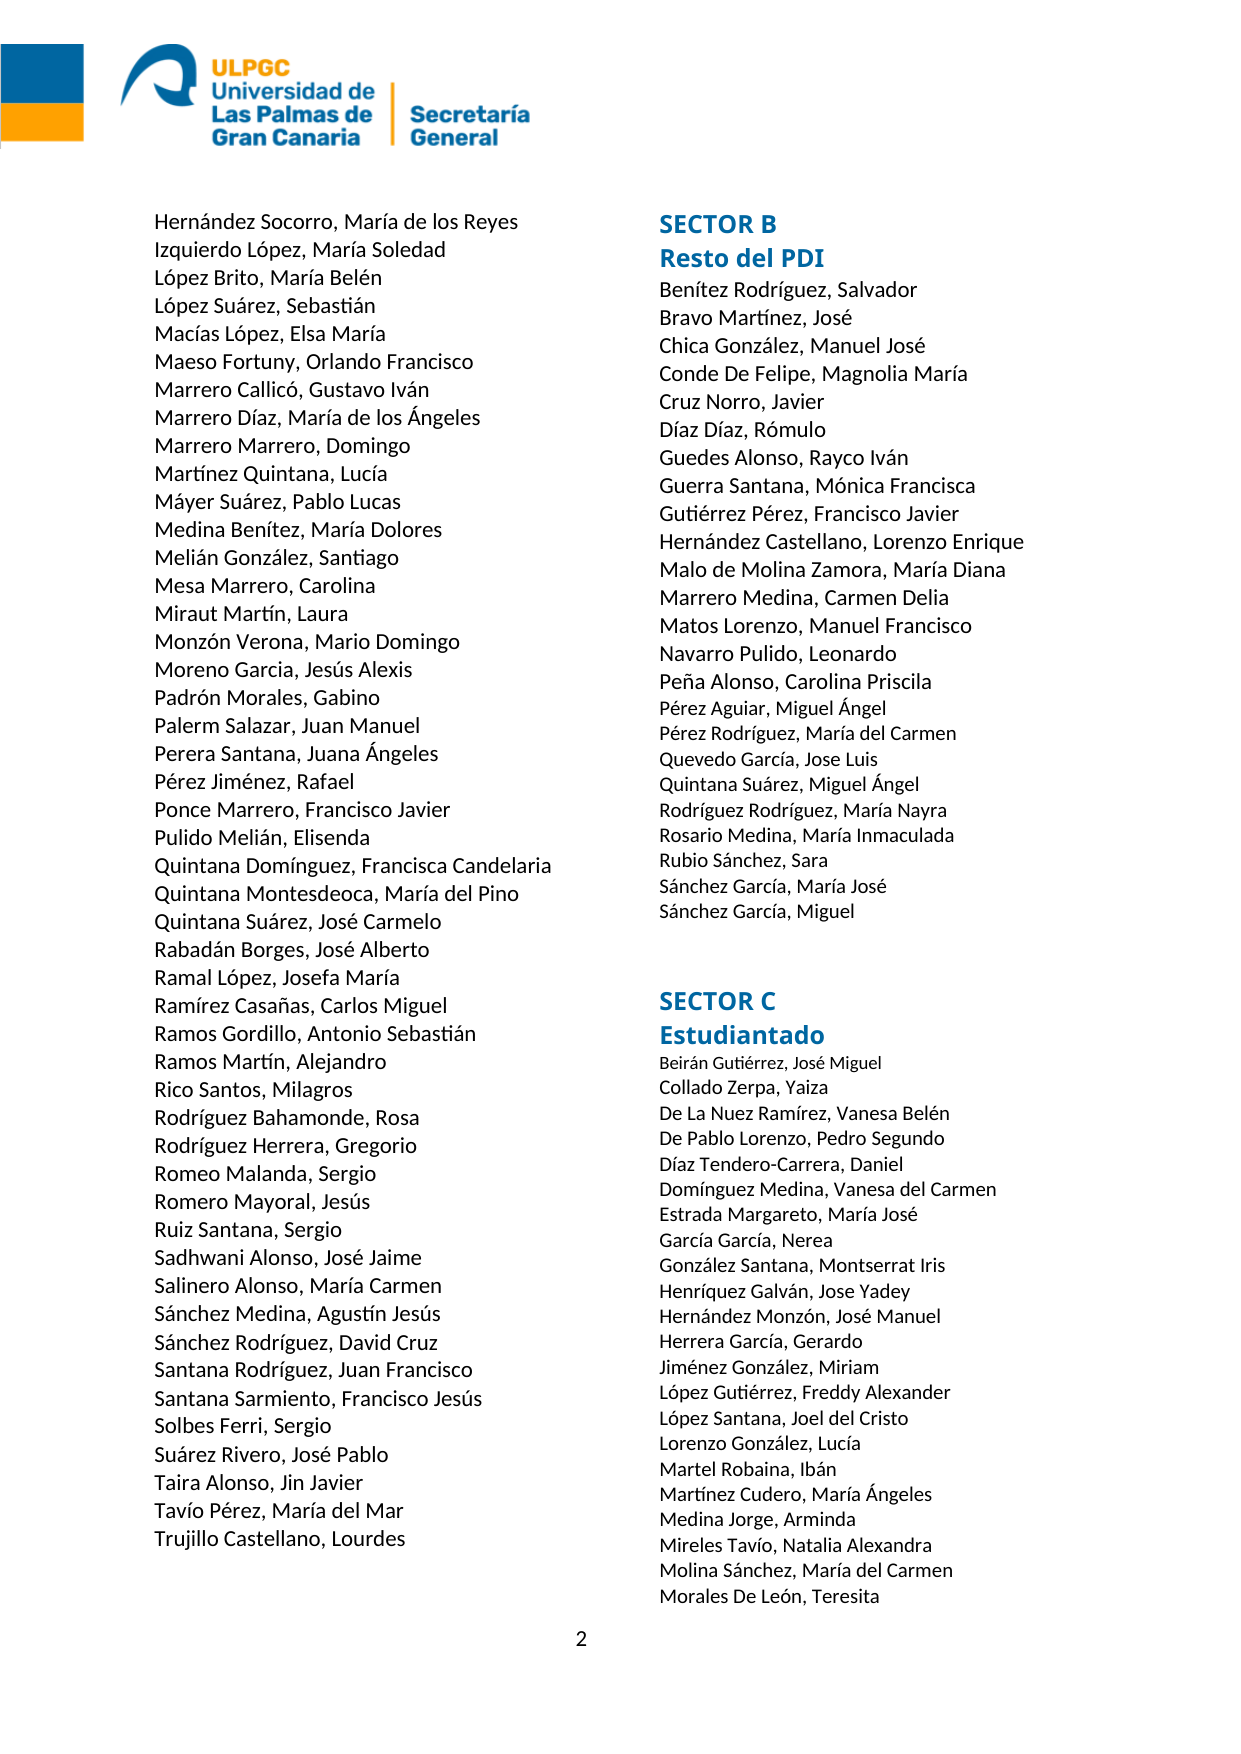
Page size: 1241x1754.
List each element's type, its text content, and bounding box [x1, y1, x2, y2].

text Salinero Alonso, María Carmen [154, 1272, 585, 1299]
text Cruz Norro, Javier [659, 387, 1090, 415]
text Sadhwani Alonso, José Jaime [154, 1243, 585, 1272]
text Martínez Cudero, María Ángeles [659, 1481, 1090, 1507]
text Matos Lorenzo, Manuel Francisco [659, 611, 1090, 639]
text Morales De León, Teresita [659, 1583, 1090, 1608]
text Padrón Morales, Gabino [154, 683, 585, 711]
text Macías López, Elsa María [154, 319, 585, 347]
text Santana Sarmiento, Francisco Jesús [154, 1384, 585, 1412]
text Hernández Socorro, María de los Reyes [154, 207, 585, 235]
text Pulido Melián, Elisenda [154, 823, 585, 851]
text Ruiz Santana, Sergio [154, 1216, 585, 1243]
text Guerra Santana, Mónica Francisca [659, 471, 1090, 499]
text Marrero Díaz, María de los Ángeles [154, 403, 585, 431]
text Rico Santos, Milagros [154, 1075, 585, 1103]
text De Pablo Lorenzo, Pedro Segundo [659, 1125, 1090, 1151]
text Rodríguez Rodríguez, María Nayra [659, 797, 1090, 822]
text Quintana Domínguez, Francisca Candelaria [154, 851, 585, 879]
text González Santana, Montserrat Iris [659, 1252, 1090, 1278]
text Sánchez Rodríguez, David Cruz [154, 1328, 585, 1356]
text Perera Santana, Juana Ángeles [154, 739, 585, 767]
text Marrero Marrero, Domingo [154, 431, 585, 459]
text Marrero Callicó, Gustavo Iván [154, 375, 585, 403]
text Quevedo García, Jose Luis [659, 746, 1090, 771]
text Pérez Jiménez, Rafael [154, 767, 585, 795]
text Quintana Suárez, José Carmelo [154, 907, 585, 935]
text López Santana, Joel del Cristo [659, 1405, 1090, 1430]
text Ramal López, Josefa María [154, 963, 585, 991]
text Molina Sánchez, María del Carmen [659, 1557, 1090, 1583]
text Medina Benítez, María Dolores [154, 515, 585, 543]
subtitle SECTOR C [659, 983, 1090, 1017]
text Palerm Salazar, Juan Manuel [154, 711, 585, 739]
subtitle Resto del PDI [659, 241, 1090, 275]
text Rosario Medina, María Inmaculada [659, 822, 1090, 848]
subtitle Estudiantado [659, 1017, 1090, 1052]
text Martínez Quintana, Lucía [154, 459, 585, 487]
text Romero Mayoral, Jesús [154, 1187, 585, 1216]
text Romeo Malanda, Sergio [154, 1159, 585, 1187]
text Melián González, Santiago [154, 543, 585, 571]
text Herrera García, Gerardo [659, 1329, 1090, 1354]
text Rodríguez Herrera, Gregorio [154, 1131, 585, 1159]
text Maeso Fortuny, Orlando Francisco [154, 347, 585, 375]
text Collado Zerpa, Yaiza [659, 1074, 1090, 1100]
text Hernández Castellano, Lorenzo Enrique [659, 527, 1090, 555]
text Chica González, Manuel José [659, 331, 1090, 359]
text Moreno Garcia, Jesús Alexis [154, 655, 585, 683]
text Malo de Molina Zamora, María Diana [659, 555, 1090, 583]
text Estrada Margareto, María José [659, 1202, 1090, 1227]
text De La Nuez Ramírez, Vanesa Belén [659, 1100, 1090, 1125]
text Solbes Ferri, Sergio [154, 1412, 585, 1440]
text Rubio Sánchez, Sara [659, 848, 1090, 873]
subtitle SECTOR B [659, 207, 1090, 241]
text Navarro Pulido, Leonardo [659, 639, 1090, 667]
text Rabadán Borges, José Alberto [154, 935, 585, 963]
text López Suárez, Sebastián [154, 291, 585, 319]
text Gutiérrez Pérez, Francisco Javier [659, 499, 1090, 527]
text Hernández Monzón, José Manuel [659, 1303, 1090, 1329]
text Díaz Díaz, Rómulo [659, 415, 1090, 443]
text Máyer Suárez, Pablo Lucas [154, 487, 585, 515]
text Conde De Felipe, Magnolia María [659, 359, 1090, 387]
text Izquierdo López, María Soledad [154, 235, 585, 263]
text Taira Alonso, Jin Javier [154, 1468, 585, 1496]
text Pérez Aguiar, Miguel Ángel [659, 695, 1090, 721]
text Quintana Montesdeoca, María del Pino [154, 879, 585, 907]
text López Gutiérrez, Freddy Alexander [659, 1379, 1090, 1405]
text Sánchez García, María José [659, 873, 1090, 898]
text Domínguez Medina, Vanesa del Carmen [659, 1176, 1090, 1202]
text Santana Rodríguez, Juan Francisco [154, 1356, 585, 1384]
text Ramos Martín, Alejandro [154, 1047, 585, 1075]
text Mesa Marrero, Carolina [154, 571, 585, 599]
text Benítez Rodríguez, Salvador [659, 275, 1090, 303]
text Jiménez González, Miriam [659, 1354, 1090, 1379]
text Mireles Tavío, Natalia Alexandra [659, 1532, 1090, 1557]
text Beirán Gutiérrez, José Miguel [659, 1052, 1090, 1074]
text Pérez Rodríguez, María del Carmen [659, 721, 1090, 746]
text Suárez Rivero, José Pablo [154, 1440, 585, 1468]
text López Brito, María Belén [154, 263, 585, 291]
text Tavío Pérez, María del Mar [154, 1496, 585, 1524]
text Medina Jorge, Arminda [659, 1507, 1090, 1532]
text Quintana Suárez, Miguel Ángel [659, 771, 1090, 797]
text Trujillo Castellano, Lourdes [154, 1524, 585, 1552]
text Miraut Martín, Laura [154, 599, 585, 627]
text Monzón Verona, Mario Domingo [154, 627, 585, 655]
text Peña Alonso, Carolina Priscila [659, 667, 1090, 695]
text Guedes Alonso, Rayco Iván [659, 443, 1090, 471]
text Sánchez Medina, Agustín Jesús [154, 1299, 585, 1328]
text Marrero Medina, Carmen Delia [659, 583, 1090, 611]
text Sánchez García, Miguel [659, 898, 1090, 924]
text Bravo Martínez, José [659, 303, 1090, 331]
text Ramírez Casañas, Carlos Miguel [154, 991, 585, 1019]
text García García, Nerea [659, 1227, 1090, 1252]
text Ramos Gordillo, Antonio Sebastián [154, 1019, 585, 1047]
text Ponce Marrero, Francisco Javier [154, 795, 585, 823]
text Lorenzo González, Lucía [659, 1430, 1090, 1456]
text Rodríguez Bahamonde, Rosa [154, 1103, 585, 1131]
text Díaz Tendero-Carrera, Daniel [659, 1151, 1090, 1176]
text Henríquez Galván, Jose Yadey [659, 1278, 1090, 1303]
text Martel Robaina, Ibán [659, 1456, 1090, 1481]
